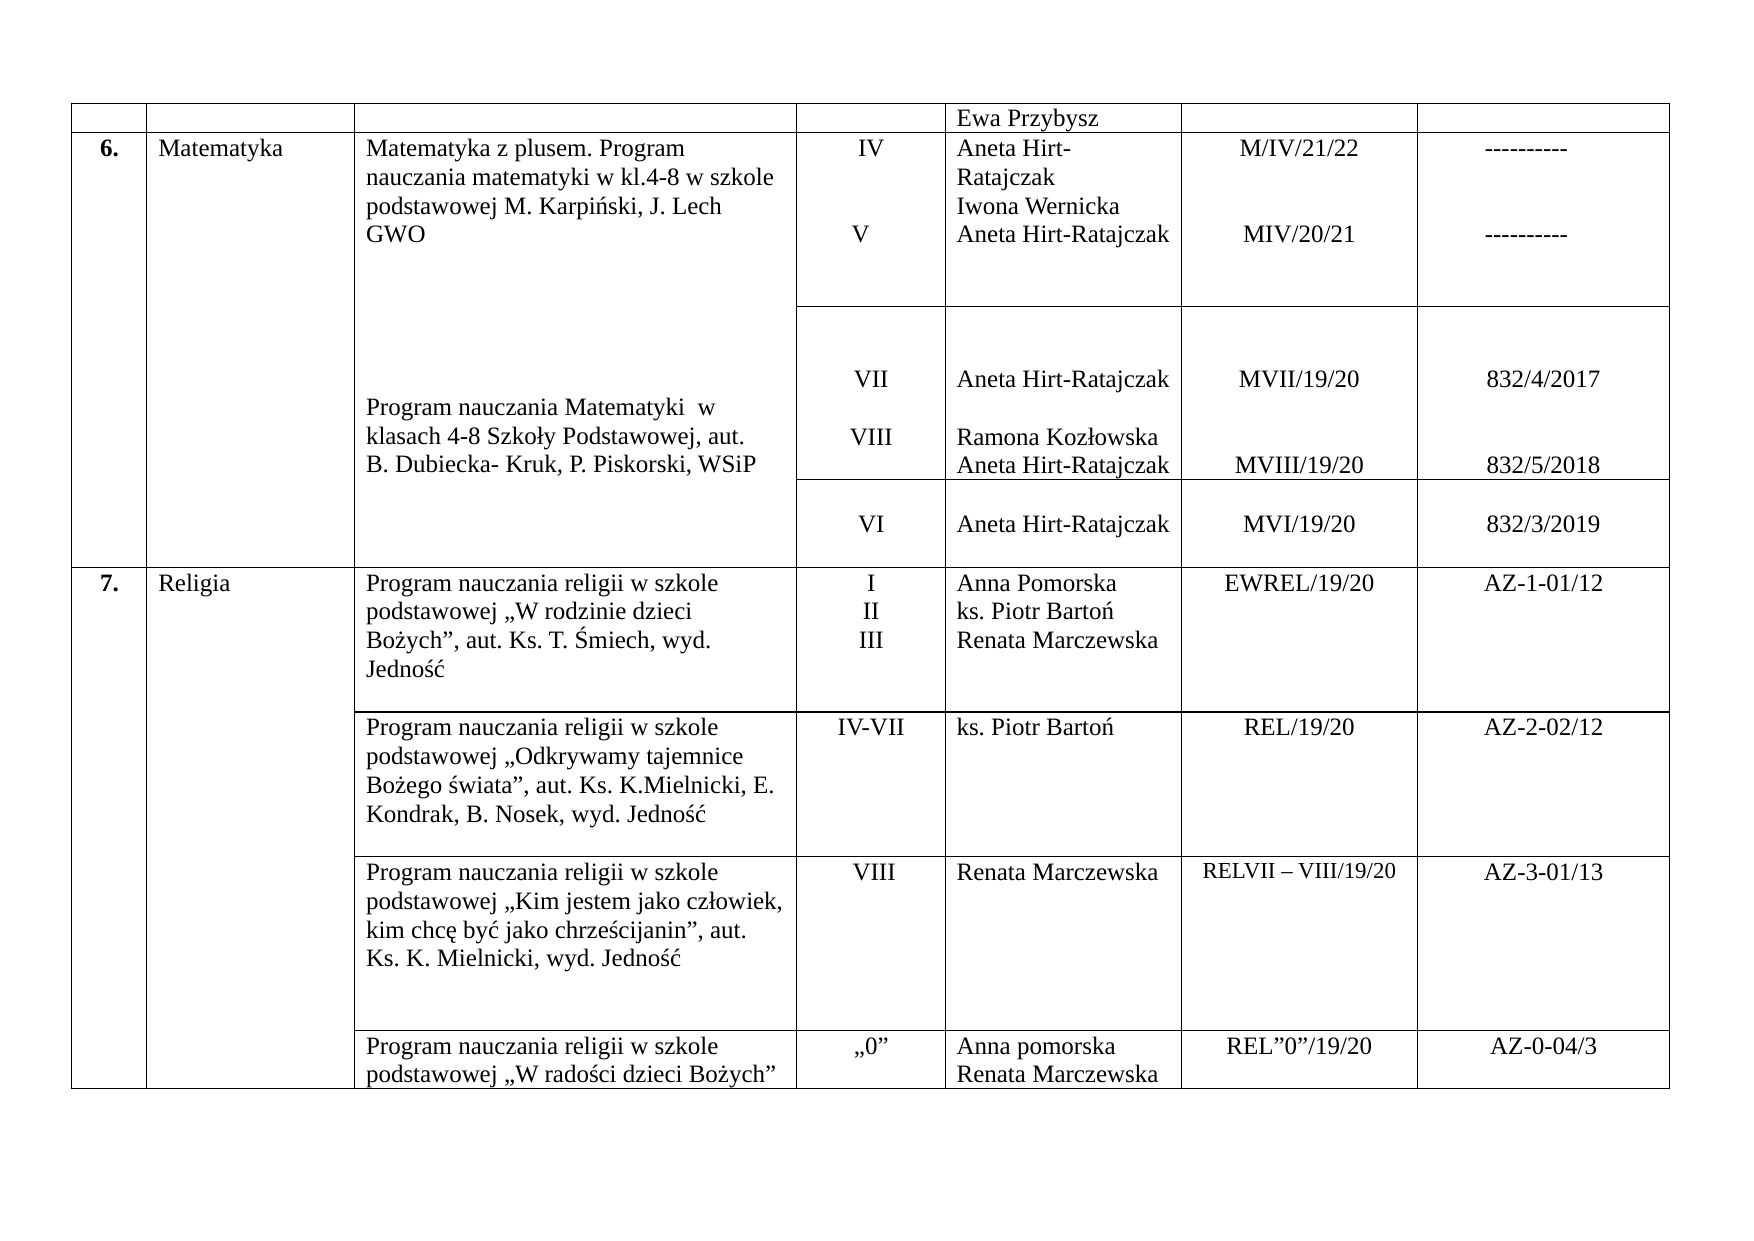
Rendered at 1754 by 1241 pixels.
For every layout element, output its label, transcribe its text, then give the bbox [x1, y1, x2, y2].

table_cell VII VIII [797, 307, 945, 479]
table_cell 6. [72, 133, 146, 567]
table_cell IV V [797, 133, 945, 306]
table_cell [355, 104, 796, 132]
table_cell AZ-0-04/3 [1418, 1031, 1669, 1088]
table_cell AZ-1-01/12 [1418, 568, 1669, 711]
table_cell Ewa Przybysz [946, 104, 1181, 132]
table_cell I II III [797, 568, 945, 711]
table_cell REL”0”/19/20 [1182, 1031, 1417, 1088]
table_cell [147, 104, 354, 132]
table_cell VI [797, 480, 945, 567]
table_cell [72, 104, 146, 132]
table_cell VIII [797, 857, 945, 1030]
table_cell M/IV/21/22 MIV/20/21 [1182, 133, 1417, 306]
table_cell AZ-3-01/13 [1418, 857, 1669, 1030]
table_cell 832/3/2019 [1418, 480, 1669, 567]
table_cell Matematyka z plusem. Program nauczania matematyki w kl.4-8 w szkole podstawowej M. Karpiński, J. Lech GWO Program nauczania Matematyki w klasach 4-8 Szkoły Podstawowej, aut. B. Dubiecka- Kruk, P. Piskorski, WSiP [355, 133, 796, 567]
table_cell Program nauczania religii w szkole podstawowej „W radości dzieci Bożych” [355, 1031, 796, 1088]
table_cell Renata Marczewska [946, 857, 1181, 1030]
table_cell Program nauczania religii w szkole podstawowej „Kim jestem jako człowiek, kim chcę być jako chrześcijanin”, aut. Ks. K. Mielnicki, wyd. Jedność [355, 857, 796, 1030]
table_cell AZ-2-02/12 [1418, 713, 1669, 856]
table_cell Aneta Hirt- Ratajczak Iwona Wernicka Aneta Hirt-Ratajczak [946, 133, 1181, 306]
table_cell Aneta Hirt-Ratajczak [946, 480, 1181, 567]
table_cell 7. [72, 568, 146, 1088]
table_cell ks. Piotr Bartoń [946, 713, 1181, 856]
table_cell IV-VII [797, 713, 945, 856]
table_cell EWREL/19/20 [1182, 568, 1417, 711]
table_cell RELVII – VIII/19/20 [1182, 857, 1417, 1030]
table_cell „0” [797, 1031, 945, 1088]
table_cell Program nauczania religii w szkole podstawowej „W rodzinie dzieci Bożych”, aut. Ks. T. Śmiech, wyd. Jedność [355, 568, 796, 711]
table_cell Religia [147, 568, 354, 1088]
table_cell [797, 104, 945, 132]
table_cell Anna Pomorska ks. Piotr Bartoń Renata Marczewska [946, 568, 1181, 711]
table_cell Program nauczania religii w szkole podstawowej „Odkrywamy tajemnice Bożego świata”, aut. Ks. K.Mielnicki, E. Kondrak, B. Nosek, wyd. Jedność [355, 713, 796, 856]
table_cell REL/19/20 [1182, 713, 1417, 856]
table_cell Matematyka [147, 133, 354, 567]
table_cell [1182, 104, 1417, 132]
table_cell 832/4/2017 832/5/2018 [1418, 307, 1669, 479]
table_cell MVI/19/20 [1182, 480, 1417, 567]
table_cell [1418, 104, 1669, 132]
table_cell MVII/19/20 MVIII/19/20 [1182, 307, 1417, 479]
table_cell Aneta Hirt-Ratajczak Ramona Kozłowska Aneta Hirt-Ratajczak [946, 307, 1181, 479]
table_cell Anna pomorska Renata Marczewska [946, 1031, 1181, 1088]
table_cell ---------- ---------- [1418, 133, 1669, 306]
